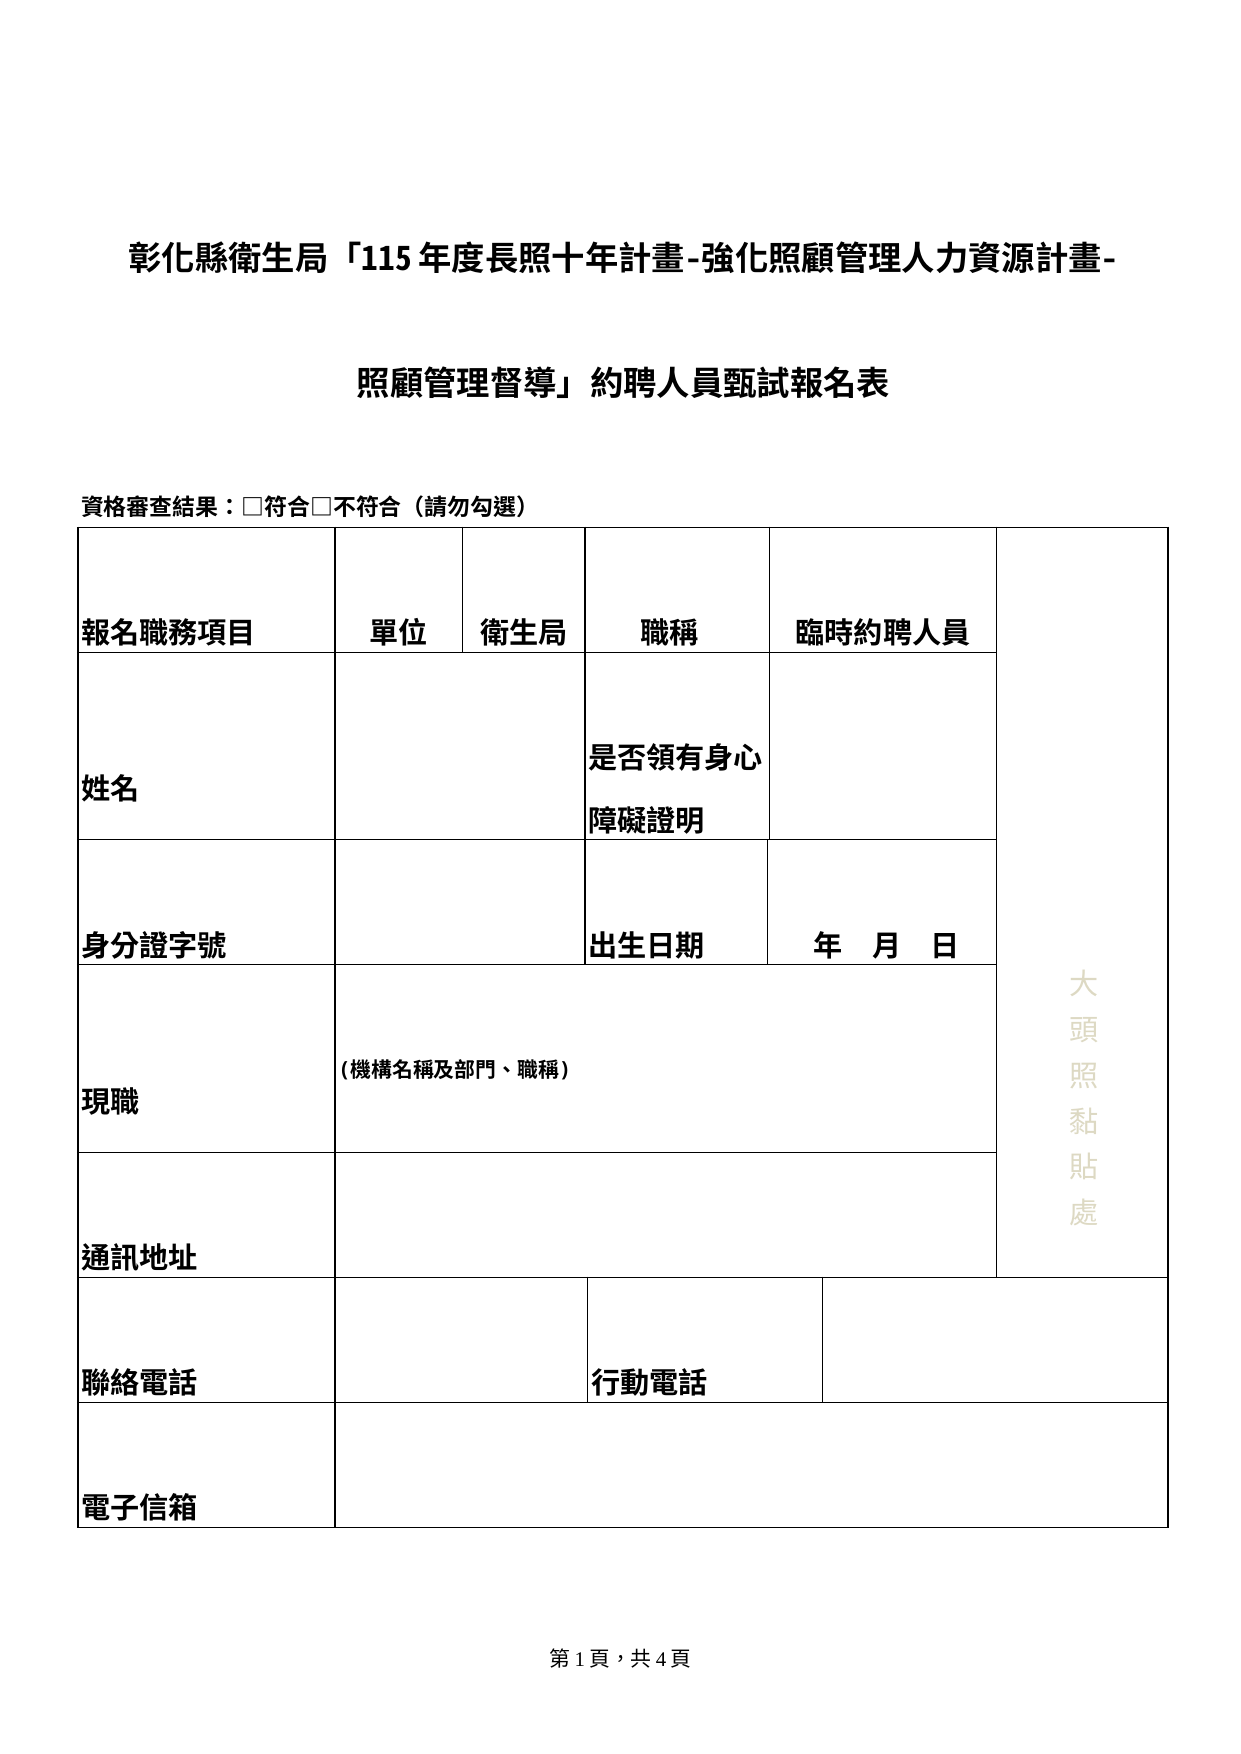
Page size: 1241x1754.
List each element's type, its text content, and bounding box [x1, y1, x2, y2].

table_header 彰化縣衛生局「115年度長照十年計畫-強化照顧管理人力資源計畫- 照顧管理督導」約聘人員甄試報名表 資格審查結果：□符合□不符合（請勿勾選） [78, 152, 1168, 527]
table_cell 電子信箱 [79, 1403, 334, 1527]
table_cell 報名職務項目 [79, 528, 334, 652]
table_cell [770, 653, 996, 839]
table_cell 聯絡電話 [79, 1278, 334, 1402]
table_cell [336, 1153, 996, 1277]
table_cell (機構名稱及部門、職稱) [336, 965, 996, 1152]
table_cell 單位 [336, 528, 462, 652]
table_cell 臨時約聘人員 [770, 528, 996, 652]
table_cell [823, 1278, 1167, 1402]
table_cell [336, 840, 584, 964]
table_cell [997, 528, 1167, 1277]
table_cell 職稱 [586, 528, 769, 652]
table_cell [336, 653, 584, 839]
table_cell 行動電話 [588, 1278, 822, 1402]
table_cell 年 月 日 [768, 840, 996, 964]
table_cell 通訊地址 [79, 1153, 334, 1277]
table_cell 出生日期 [586, 840, 767, 964]
table_cell [336, 1278, 587, 1402]
table_cell 是否領有身心障礙證明 [586, 653, 769, 839]
table_cell 現職 [79, 965, 334, 1152]
table_cell [336, 1403, 1167, 1527]
table_cell 姓名 [79, 653, 334, 839]
table_cell 衛生局 [463, 528, 584, 652]
table_cell 身分證字號 [79, 840, 334, 964]
